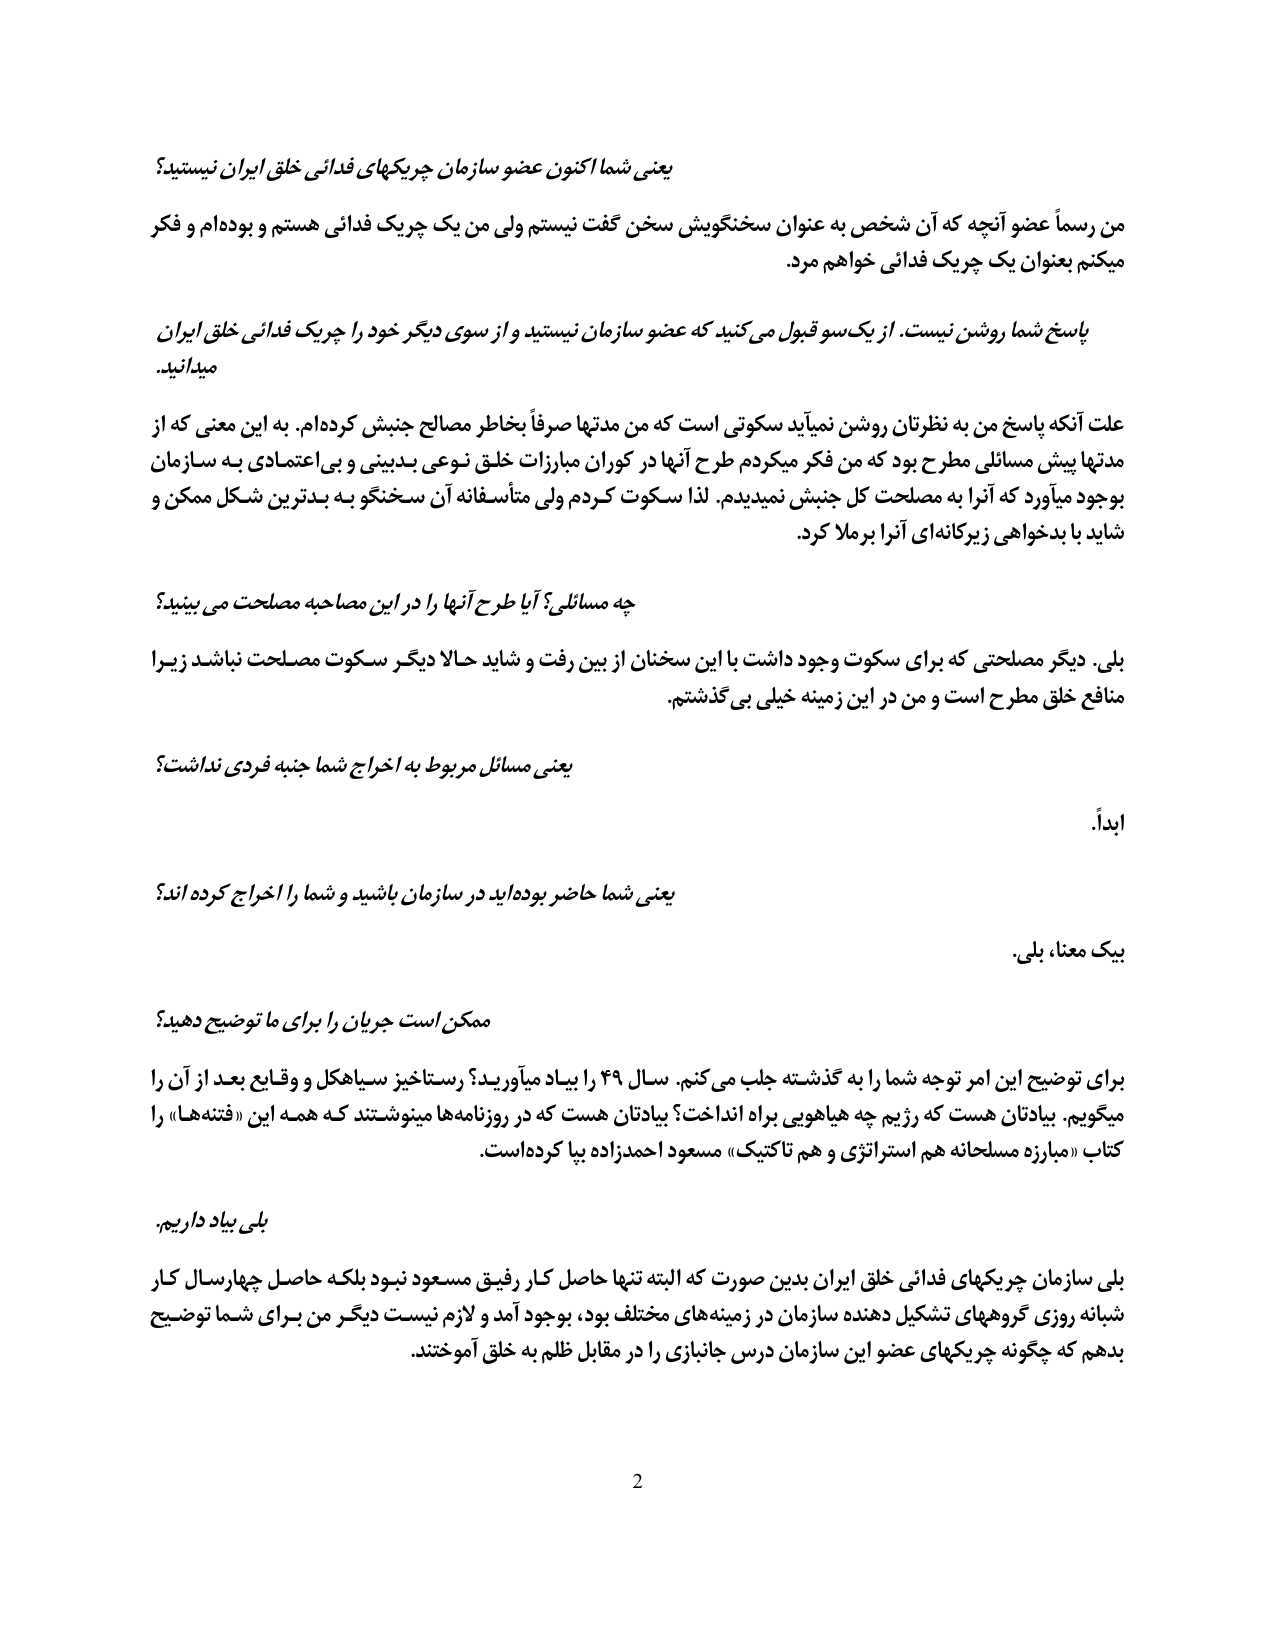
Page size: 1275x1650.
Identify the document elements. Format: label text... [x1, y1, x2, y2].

text علت آنکه پاسخ من به نظرتان روشن نمیآید سکوتی است که من مدتها صرفاً بخاطر مصالح جنبش کرده‌ام. به این معنی که از مدتها پیش مسائلی مطرح بود که من فکر میکردم طرح آنها در کوران مبارزات خلق نوعی بدبینی و بی‌اعتمادی به سازمان بوجود میآورد که آنرا به مصلحت کل جنبش نمیدیدم. لذا سکوت کردم ولی متأسفانه آن سخنگو به بدترین شکل ممکن و شاید با بدخواهی زیرکانه‌ای آنرا برملا کرد. [150, 407, 1125, 551]
subtitle پاسخ شما روشن نیست. از یک‌سو قبول می‌کنید که عضو سازمان نیستید و از سوی دیگر خود را چریک فدائی خلق ایران میدانید. [150, 313, 1125, 385]
text بلی. دیگر مصلحتی که برای سکوت وجود داشت با این سخنان از بین رفت و شاید حالا دیگر سکوت مصلحت نباشد زیرا منافع خلق مطرح است و من در این زمینه خیلی بی‌گذشتم. [150, 642, 1125, 715]
subtitle یعنی مسائل مربوط به اخراج شما جنبه فردی نداشت؟ [150, 749, 1125, 784]
text من رسماً عضو آنچه که آن شخص به عنوان سخنگویش سخن گفت نیستم ولی من یک چریک فدائی هستم و بوده‌ام و فکر میکنم بعنوان یک چریک فدائی خواهم مرد. [150, 207, 1125, 279]
text بلی سازمان چریکهای فدائی خلق ایران بدین صورت که البته تنها حاصل کار رفیق مسعود نبود بلکه حاصل چهارسال کار شبانه روزی گروههای تشکیل دهنده سازمان در زمینه‌های مختلف بود، بوجود آمد و لازم نیست دیگر من برای شما توضیح بدهم که چگونه چریکهای عضو این سازمان درس جانبازی را در مقابل ظلم به خلق آموختند. [150, 1261, 1125, 1369]
text برای توضیح این امر توجه شما را به گذشته جلب می‌کنم. سال ۴٩ را بیاد میآورید؟ رستاخیز سیاهکل و وقایع بعد از آن را میگویم. بیادتان هست که رژیم چه هیاهویی براه انداخت؟ بیادتان هست که در روزنامه‌ها مینوشتند که همه این «فتنه‌ها» را کتاب «مبارزه مسلحانه هم استراتژی و هم تاکتیک» مسعود احمدزاده بپا کرده‌است. [150, 1061, 1125, 1169]
subtitle یعنی شما حاضر بوده‌اید در سازمان باشید و شما را اخراج کرده اند؟ [150, 876, 1125, 912]
subtitle ممکن است جریان را برای ما توضیح دهید؟ [150, 1003, 1125, 1039]
subtitle چه مسائلی؟ آیا طرح آنها را در این مصاحبه مصلحت می بینید؟ [150, 585, 1125, 621]
text ابداً. [150, 806, 1125, 842]
subtitle بلی بیاد داریم. [150, 1203, 1125, 1239]
text بیک معنا، بلی. [150, 933, 1125, 969]
subtitle یعنی شما اکنون عضو سازمان چریکهای فدائی خلق ایران نیستید؟ [150, 150, 1125, 186]
